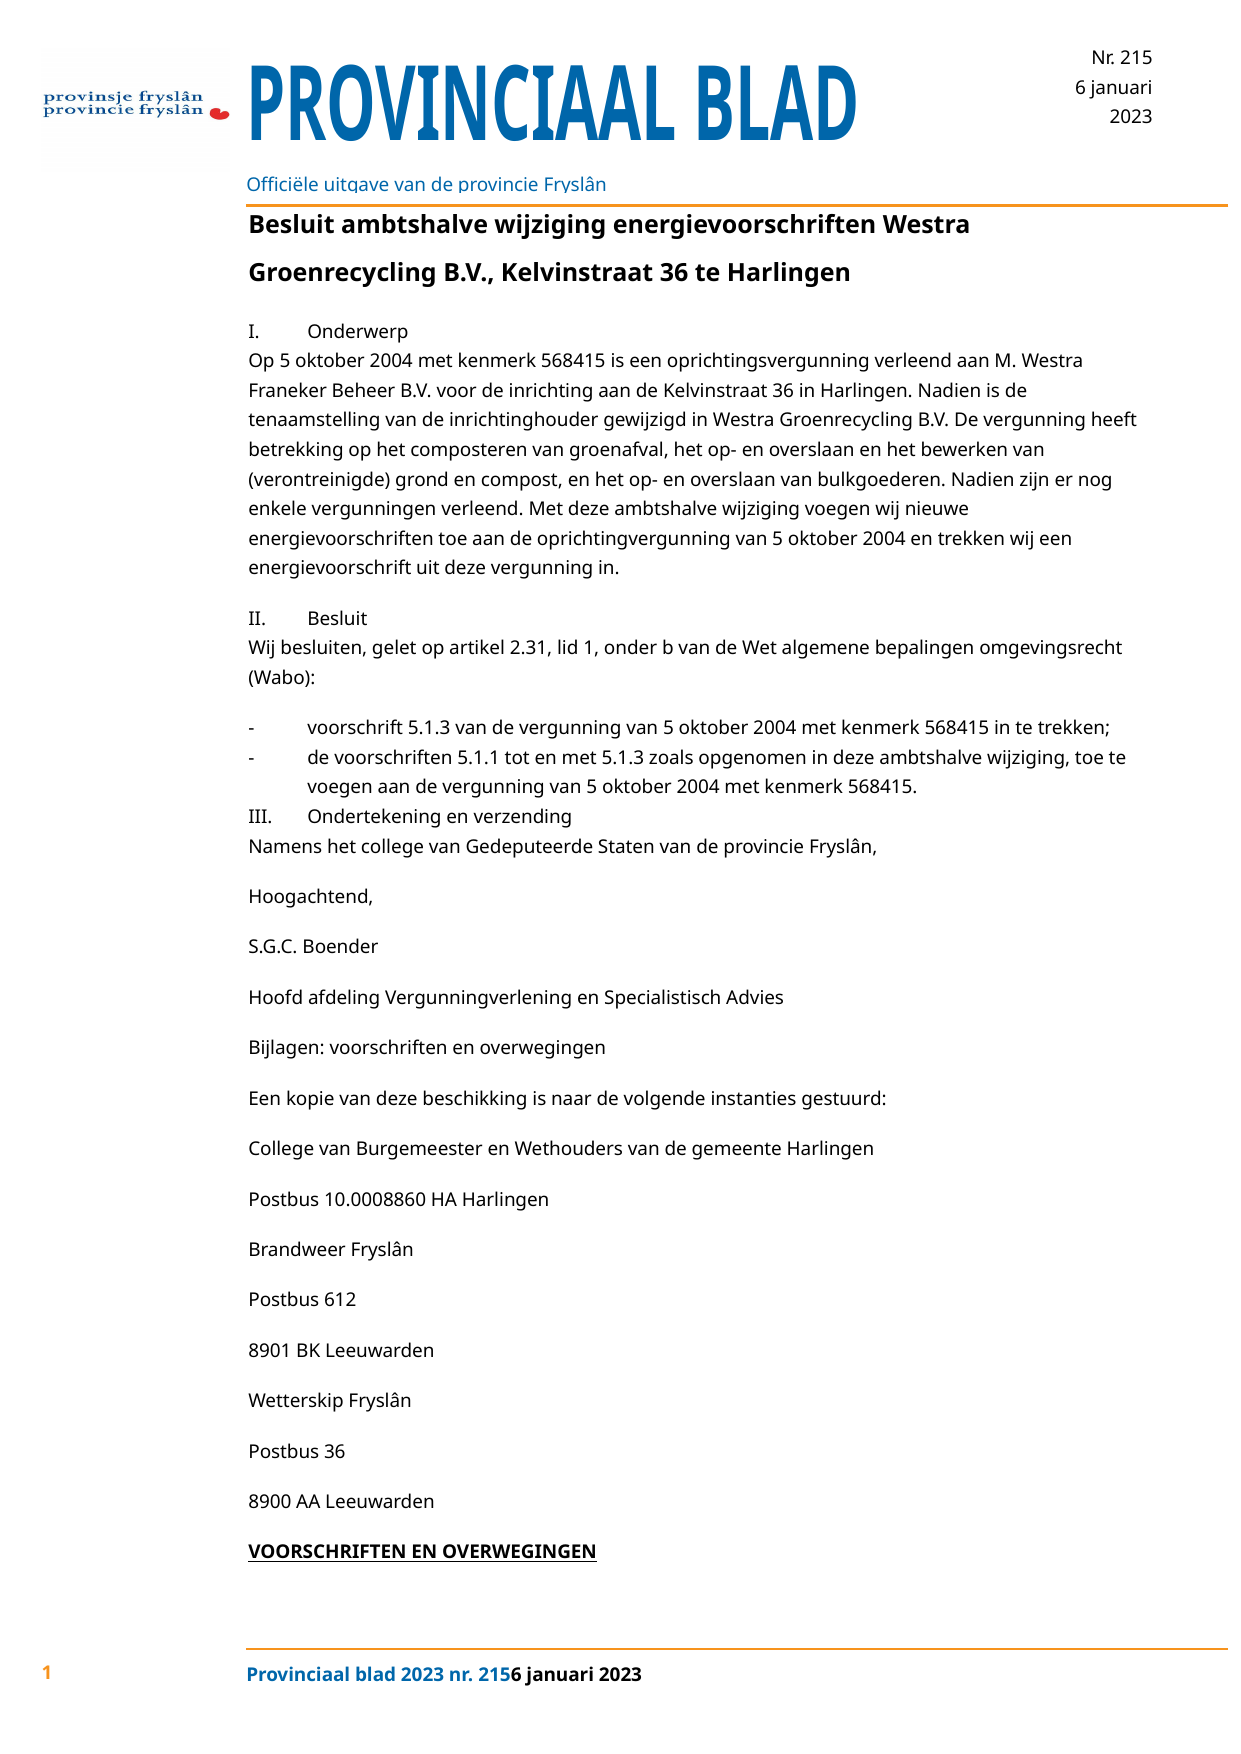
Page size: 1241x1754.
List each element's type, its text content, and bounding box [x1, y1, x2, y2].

list de voorschriften 5.1.1 tot en met 5.1.3 zoals opgenomen in deze ambtshalve wijziging, toe te voegen aan de vergunning van 5 oktober 2004 met kenmerk 568415. [248, 744, 1152, 799]
text Namens het college van Gedeputeerde Staten van de provincie Fryslân, [248, 833, 1152, 859]
text College van Burgemeester en Wethouders van de gemeente Harlingen [248, 1135, 1152, 1161]
list voorschrift 5.1.3 van de vergunning van 5 oktober 2004 met kenmerk 568415 in te trekken; [248, 714, 1152, 740]
text Hoofd afdeling Vergunningverlening en Specialistisch Advies [248, 984, 1152, 1010]
text S.G.C. Boender [248, 934, 1152, 959]
text 8901 BK Leeuwarden [248, 1337, 1152, 1363]
text Op 5 oktober 2004 met kenmerk 568415 is een oprichtingsvergunning verleend aan M. Westra Franeker Beheer B.V. voor de inrichting aan de Kelvinstraat 36 in Harlingen. Nadien is de tenaamstelling van de inrichtinghouder gewijzigd in Westra Groenrecycling B.V. De vergunning heeft betrekking op het composteren van groenafval, het op- en overslaan en het bewerken van (verontreinigde) grond en compost, en het op- en overslaan van bulkgoederen. Nadien zijn er nog enkele vergunningen verleend. Met deze ambtshalve wijziging voegen wij nieuwe energievoorschriften toe aan de oprichtingvergunning van 5 oktober 2004 en trekken wij een energievoorschrift uit deze vergunning in. [248, 347, 1152, 580]
text Bijlagen: voorschriften en overwegingen [248, 1034, 1152, 1060]
text 8900 AA Leeuwarden [248, 1488, 1152, 1514]
text Brandweer Fryslân [248, 1236, 1152, 1262]
text Besluit ambtshalve wijziging energievoorschriften Westra Groenrecycling B.V., Kelvinstraat 36 te Harlingen [248, 207, 1152, 288]
text VOORSCHRIFTEN EN OVERWEGINGEN [248, 1539, 1152, 1564]
text Postbus 10.0008860 HA Harlingen [248, 1186, 1152, 1212]
list Besluit [248, 605, 1152, 631]
list Onderwerp [248, 318, 1152, 344]
text Hoogachtend, [248, 883, 1152, 909]
text Postbus 612 [248, 1287, 1152, 1312]
list Ondertekening en verzending [248, 803, 1152, 829]
picture [41, 47, 231, 172]
text Een kopie van deze beschikking is naar de volgende instanties gestuurd: [248, 1085, 1152, 1111]
text Wij besluiten, gelet op artikel 2.31, lid 1, onder b van de Wet algemene bepalingen omgevingsrecht (Wabo): [248, 634, 1152, 690]
text Wetterskip Fryslân [248, 1387, 1152, 1413]
text Postbus 36 [248, 1438, 1152, 1464]
